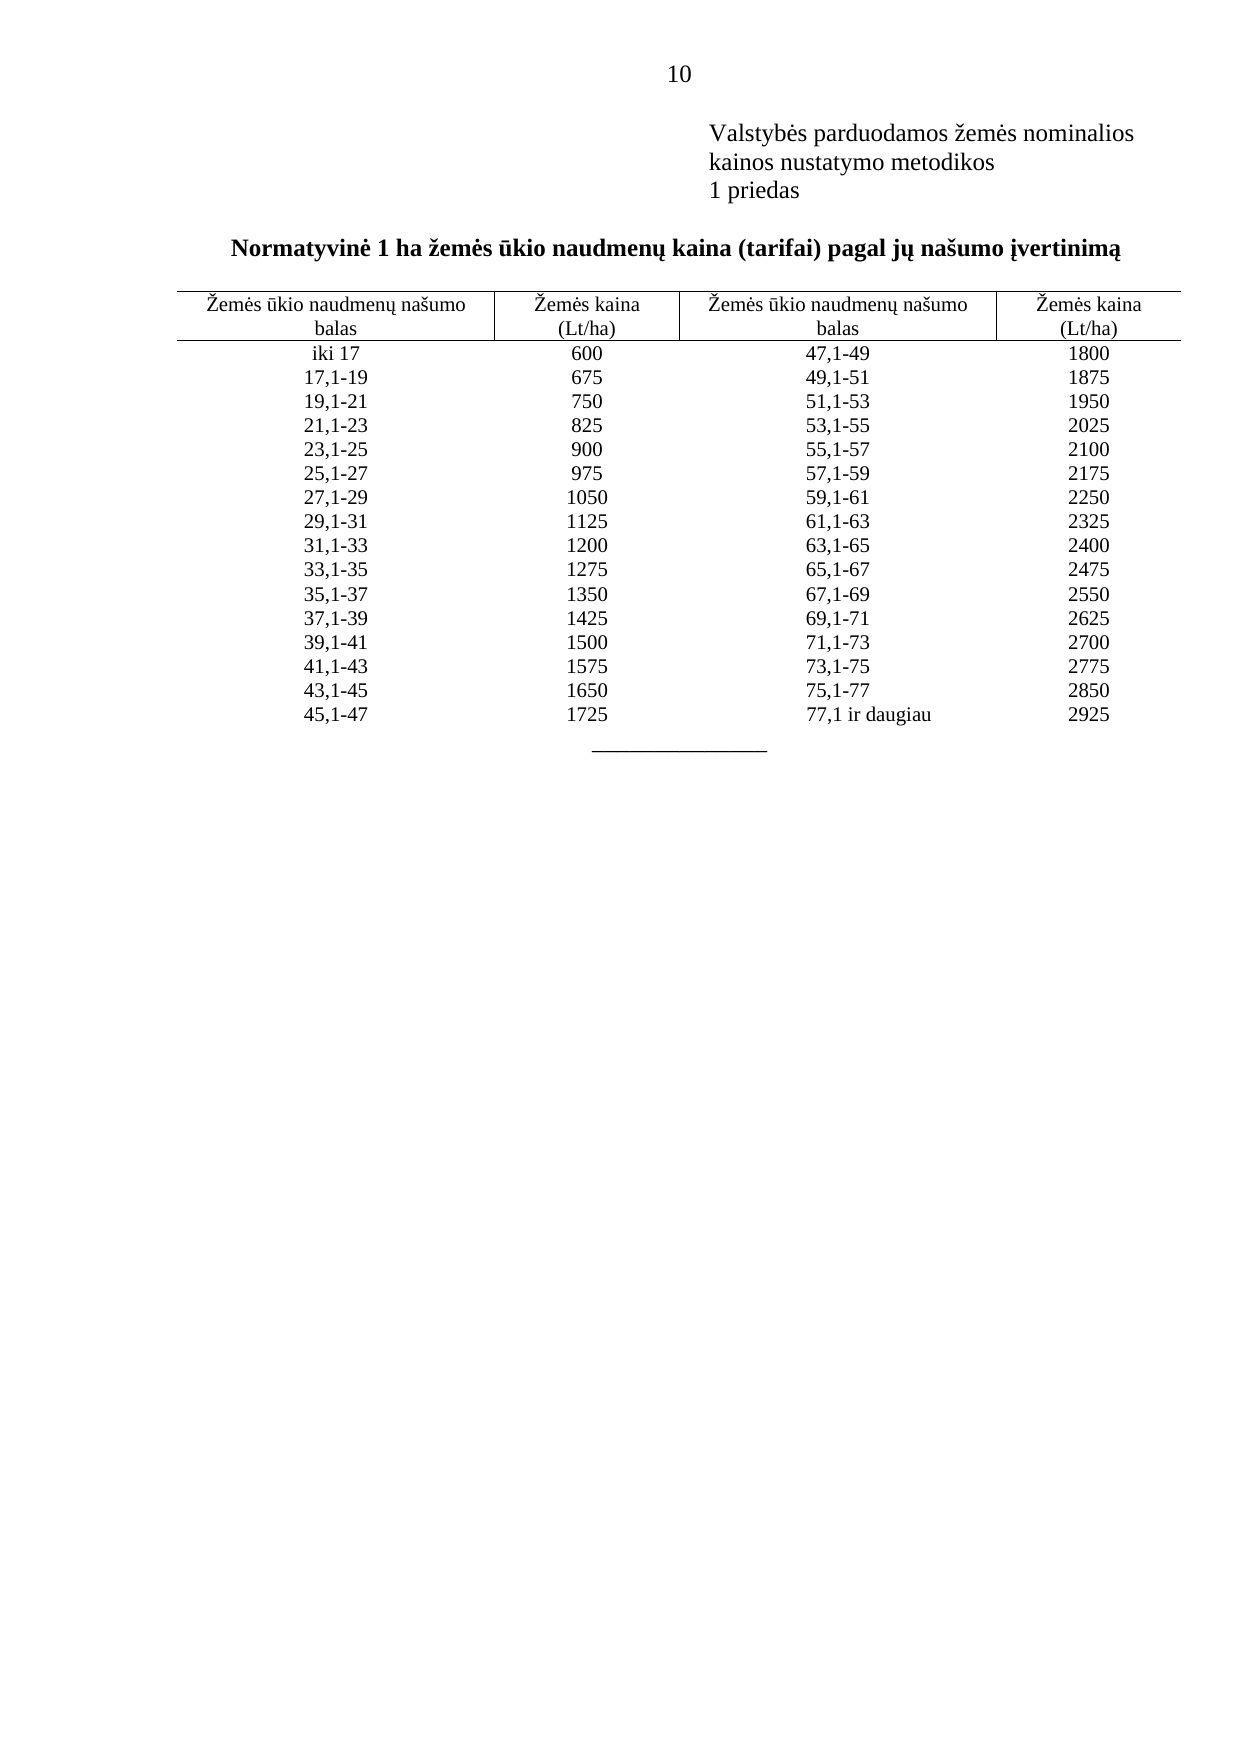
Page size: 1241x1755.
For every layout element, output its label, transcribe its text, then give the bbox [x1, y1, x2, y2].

table_cell 1425 [494, 606, 679, 629]
table_cell 1725 [494, 702, 679, 726]
table_cell 825 [494, 413, 679, 437]
table_cell 2325 [996, 509, 1181, 533]
table_cell 69,1-71 [679, 606, 996, 629]
table_cell 39,1-41 [177, 630, 494, 654]
table_cell 1125 [494, 509, 679, 533]
table_cell 75,1-77 [679, 678, 996, 702]
table_cell 55,1-57 [679, 437, 996, 461]
table_cell 600 [494, 341, 679, 365]
table_cell 2100 [996, 437, 1181, 461]
table_cell 51,1-53 [679, 389, 996, 413]
table_cell 1275 [494, 558, 679, 581]
table_cell 2700 [996, 630, 1181, 654]
table_cell 21,1-23 [177, 413, 494, 437]
text 1 priedas [177, 176, 1181, 204]
table_cell 57,1-59 [679, 461, 996, 485]
table_cell 59,1-61 [679, 485, 996, 509]
table_cell 33,1-35 [177, 558, 494, 581]
table_header Žemės kaina (Lt/ha) [495, 292, 679, 340]
table_cell 2925 [996, 702, 1181, 726]
table_cell 27,1-29 [177, 485, 494, 509]
table_cell 1800 [996, 341, 1181, 365]
table_cell 2625 [996, 606, 1181, 629]
table_cell 29,1-31 [177, 509, 494, 533]
table_cell 23,1-25 [177, 437, 494, 461]
table_cell 1350 [494, 581, 679, 606]
table_cell 2475 [996, 558, 1181, 581]
table_cell 49,1-51 [679, 365, 996, 389]
table_cell 73,1-75 [679, 654, 996, 678]
table_cell 71,1-73 [679, 630, 996, 654]
table_cell 53,1-55 [679, 413, 996, 437]
table_cell 2775 [996, 654, 1181, 678]
text Valstybės parduodamos žemės nominalios [709, 118, 1181, 147]
table_cell 19,1-21 [177, 389, 494, 413]
table_cell 1500 [494, 630, 679, 654]
table_header Žemės ūkio naudmenų našumo balas [177, 292, 494, 340]
table_cell 2250 [996, 485, 1181, 509]
table_cell 1650 [494, 678, 679, 702]
table_cell 2025 [996, 413, 1181, 437]
table_header Žemės kaina (Lt/ha) [997, 292, 1181, 340]
table_cell 77,1 ir daugiau [679, 702, 996, 726]
table_cell 1950 [996, 389, 1181, 413]
table_cell 1575 [494, 654, 679, 678]
table_cell 43,1-45 [177, 678, 494, 702]
table_cell 2550 [996, 581, 1181, 606]
table_cell 41,1-43 [177, 654, 494, 678]
table_cell 47,1-49 [679, 341, 996, 365]
table_cell 2175 [996, 461, 1181, 485]
text ______________ [177, 726, 1181, 754]
table_cell 61,1-63 [679, 509, 996, 533]
table_cell 31,1-33 [177, 533, 494, 557]
table_cell 1050 [494, 485, 679, 509]
table_header Žemės ūkio naudmenų našumo balas [680, 292, 996, 340]
text kainos nustatymo metodikos [177, 147, 1181, 176]
table_cell 2400 [996, 533, 1181, 557]
table_cell 17,1-19 [177, 365, 494, 389]
table_cell 67,1-69 [679, 581, 996, 606]
table_cell 750 [494, 389, 679, 413]
table_cell 2850 [996, 678, 1181, 702]
table_cell 63,1-65 [679, 533, 996, 557]
table_cell 675 [494, 365, 679, 389]
table_cell 25,1-27 [177, 461, 494, 485]
table_cell 975 [494, 461, 679, 485]
table_cell 1875 [996, 365, 1181, 389]
table_cell 65,1-67 [679, 558, 996, 581]
text Normatyvinė 1 ha žemės ūkio naudmenų kaina (tarifai) pagal jų našumo įvertinimą [177, 233, 1181, 262]
table_cell 35,1-37 [177, 581, 494, 606]
table_cell 900 [494, 437, 679, 461]
table_cell 1200 [494, 533, 679, 557]
table_cell 45,1-47 [177, 702, 494, 726]
table_cell 37,1-39 [177, 606, 494, 629]
table_cell iki 17 [177, 341, 494, 365]
